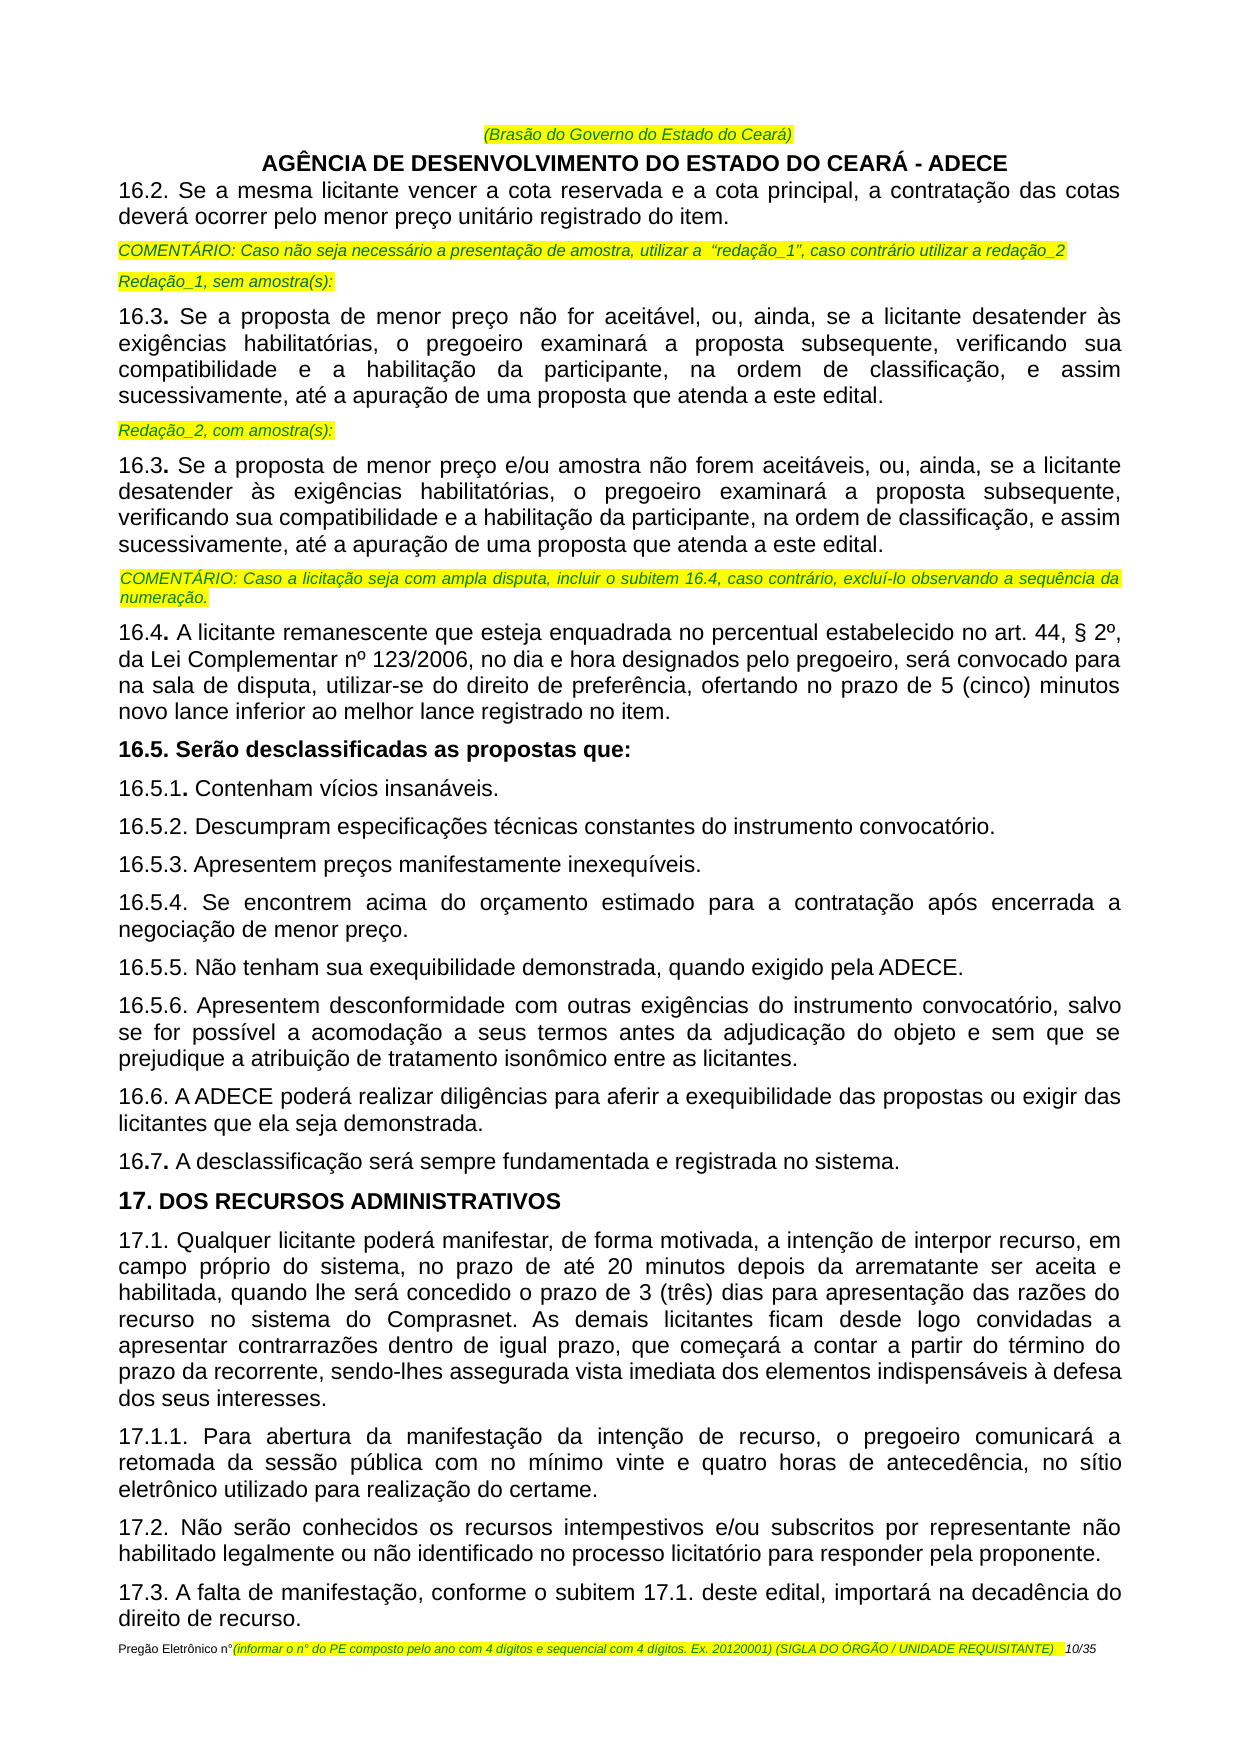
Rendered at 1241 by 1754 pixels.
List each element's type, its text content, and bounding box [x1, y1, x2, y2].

text 17.1.1. Para abertura da manifestação da intenção de recurso, o pregoeiro comunicará a retomada da sessão pública com no mínimo vinte e quatro horas de antecedência, no sítio eletrônico utilizado para realização do certame. [118, 1423, 1122, 1502]
text 17.3. A falta de manifestação, conforme o subitem 17.1. deste edital, importará na decadência do direito de recurso. [118, 1578, 1122, 1631]
text 16.5.4. Se encontrem acima do orçamento estimado para a contratação após encerrada a negociação de menor preço. [118, 889, 1122, 942]
text 16.4. A licitante remanescente que esteja enquadrada no percentual estabelecido no art. 44, § 2º, da Lei Complementar nº 123/2006, no dia e hora designados pelo pregoeiro, será convocado para na sala de disputa, utilizar-se do direito de preferência, ofertando no prazo de 5 (cinco) minutos novo lance inferior ao melhor lance registrado no item. [118, 619, 1122, 724]
text 16.5.6. Apresentem desconformidade com outras exigências do instrumento convocatório, salvo se for possível a acomodação a seus termos antes da adjudicação do objeto e sem que se prejudique a atribuição de tratamento isonômico entre as licitantes. [118, 992, 1122, 1071]
text 16.5.1. Contenham vícios insanáveis. [118, 775, 1122, 801]
text 17.1. Qualquer licitante poderá manifestar, de forma motivada, a intenção de interpor recurso, em campo próprio do sistema, no prazo de até 20 minutos depois da arrematante ser aceita e habilitada, quando lhe será concedido o prazo de 3 (três) dias para apresentação das razões do recurso no sistema do Comprasnet. As demais licitantes ficam desde logo convidadas a apresentar contrarrazões dentro de igual prazo, que começará a contar a partir do término do prazo da recorrente, sendo-lhes assegurada vista imediata dos elementos indispensáveis à defesa dos seus interesses. [118, 1227, 1122, 1411]
text 16.3. Se a proposta de menor preço não for aceitável, ou, ainda, se a licitante desatender às exigências habilitatórias, o pregoeiro examinará a proposta subsequente, verificando sua compatibilidade e a habilitação da participante, na ordem de classificação, e assim sucessivamente, até a apuração de uma proposta que atenda a este edital. [118, 303, 1122, 409]
text 17. DOS RECURSOS ADMINISTRATIVOS [118, 1186, 1122, 1215]
text 16.5. Serão desclassificadas as propostas que: [118, 736, 1122, 763]
text 16.6. A ADECE poderá realizar diligências para aferir a exequibilidade das propostas ou exigir das licitantes que ela seja demonstrada. [118, 1083, 1122, 1136]
text 16.3. Se a proposta de menor preço e/ou amostra não forem aceitáveis, ou, ainda, se a licitante desatender às exigências habilitatórias, o pregoeiro examinará a proposta subsequente, verificando sua compatibilidade e a habilitação da participante, na ordem de classificação, e assim sucessivamente, até a apuração de uma proposta que atenda a este edital. [118, 452, 1122, 557]
text Redação_1, sem amostra(s): [118, 272, 1122, 291]
text 16.5.2. Descumpram especificações técnicas constantes do instrumento convocatório. [118, 813, 1122, 839]
text 17.2. Não serão conhecidos os recursos intempestivos e/ou subscritos por representante não habilitado legalmente ou não identificado no processo licitatório para responder pela proponente. [118, 1514, 1122, 1567]
text 16.2. Se a mesma licitante vencer a cota reservada e a cota principal, a contratação das cotas deverá ocorrer pelo menor preço unitário registrado do item. [118, 177, 1122, 229]
text COMENTÁRIO: Caso não seja necessário a presentação de amostra, utilizar a “redação_1”, caso contrário utilizar a redação_2 [118, 241, 1122, 260]
text 16.5.5. Não tenham sua exequibilidade demonstrada, quando exigido pela ADECE. [118, 954, 1122, 980]
text 16.5.3. Apresentem preços manifestamente inexequíveis. [118, 851, 1122, 877]
text Redação_2, com amostra(s): [118, 421, 1122, 440]
text COMENTÁRIO: Caso a licitação seja com ampla disputa, incluir o subitem 16.4, caso contrário, excluí-lo observando a sequência da numeração. [120, 569, 1122, 607]
text 16.7. A desclassificação será sempre fundamentada e registrada no sistema. [118, 1148, 1122, 1174]
